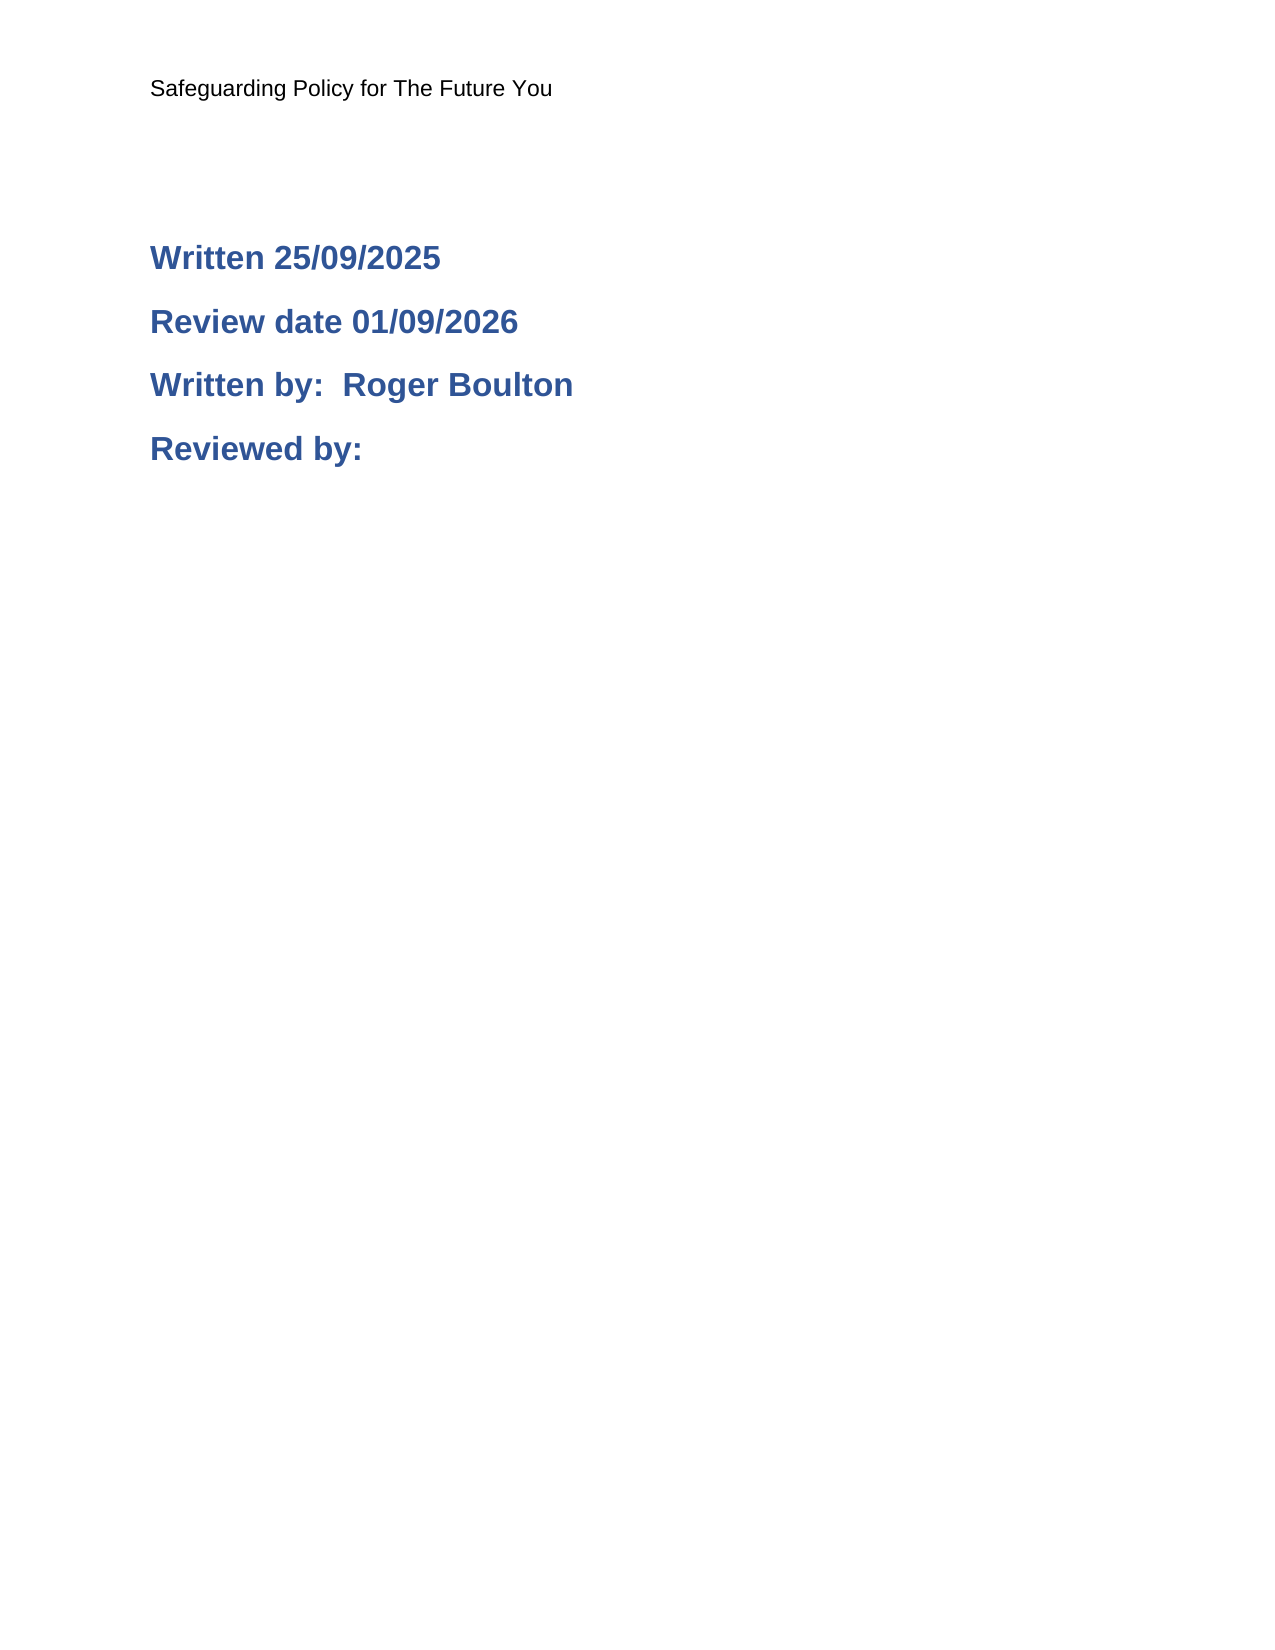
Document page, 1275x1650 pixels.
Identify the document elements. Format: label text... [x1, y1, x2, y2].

text Written 25/09/2025 [150, 238, 1125, 277]
text Review date 01/09/2026 [150, 302, 1125, 340]
text Reviewed by: [150, 429, 1125, 467]
text Written by: Roger Boulton [150, 365, 1125, 404]
